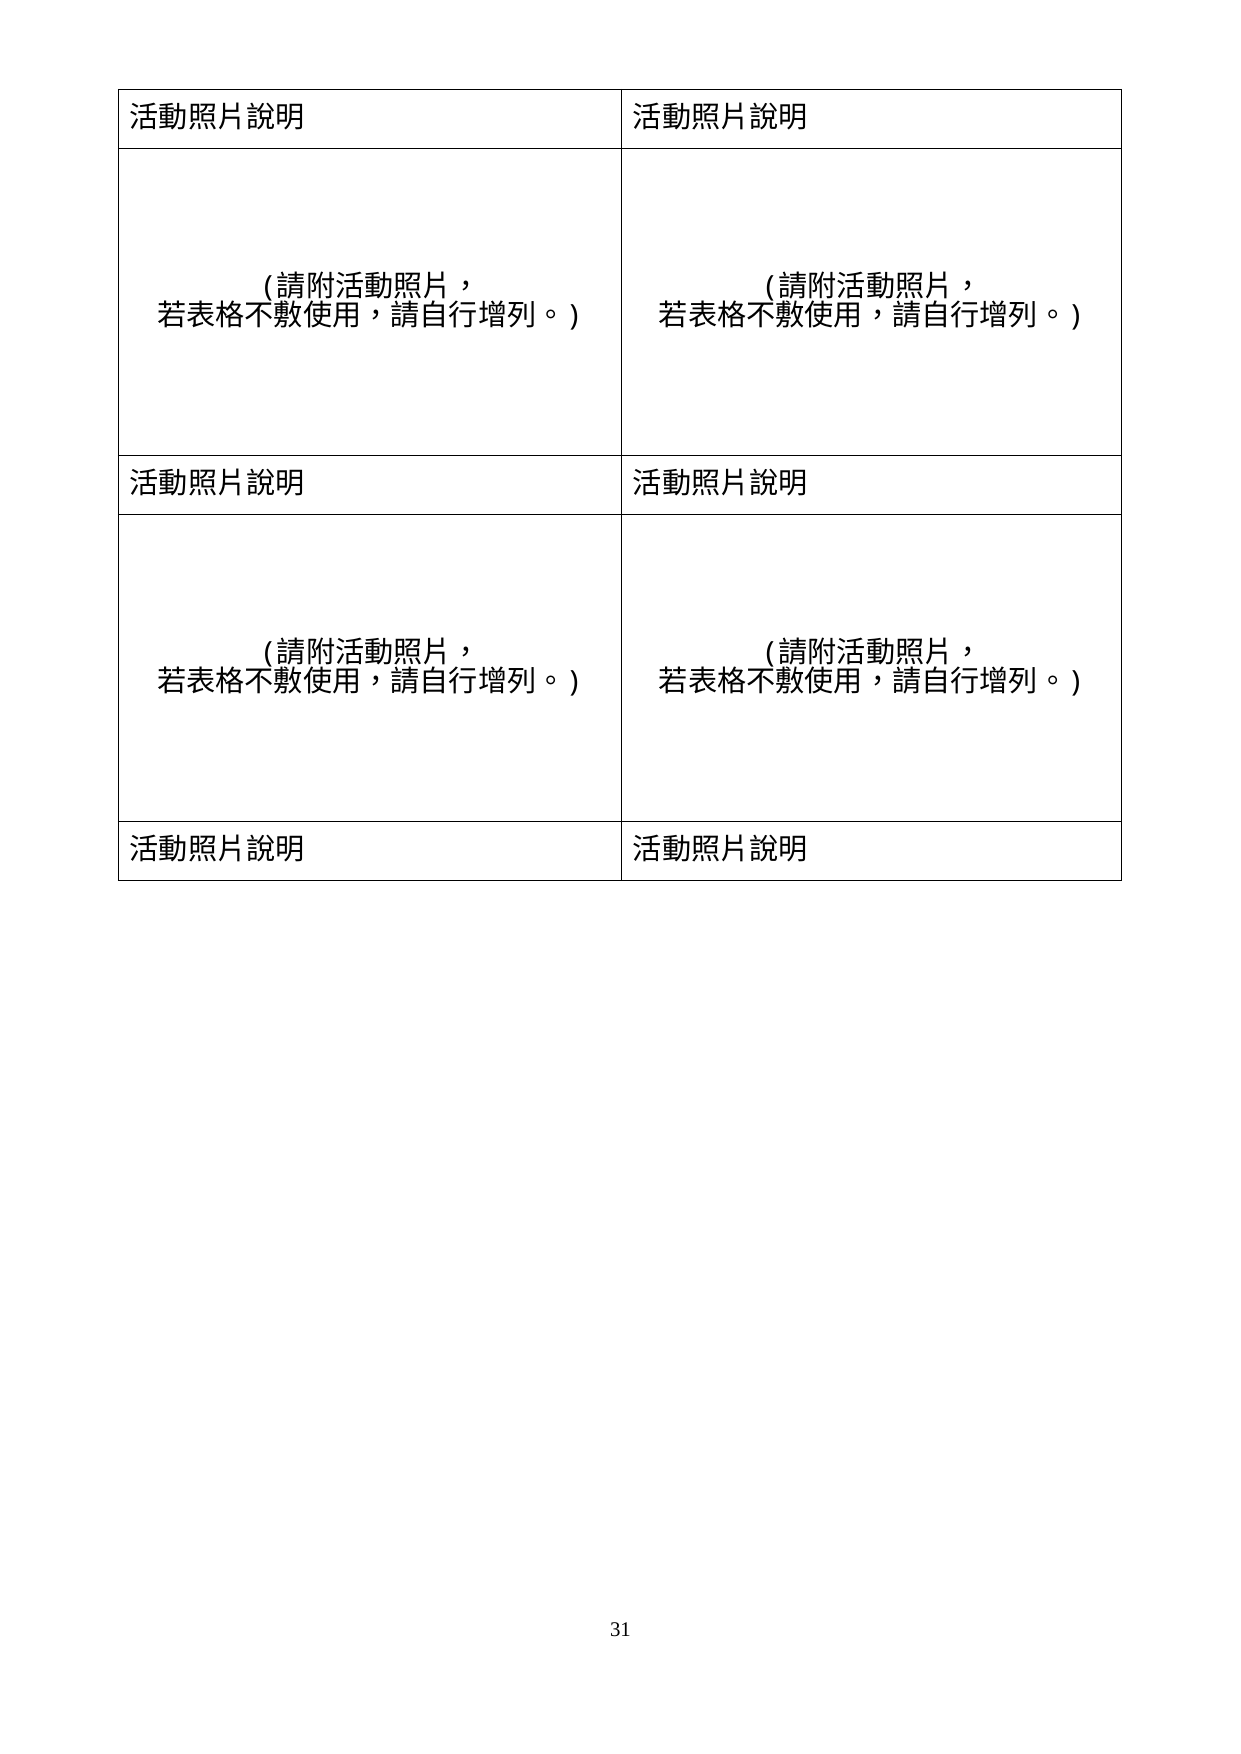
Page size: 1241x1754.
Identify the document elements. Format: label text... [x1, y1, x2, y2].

table_cell (請附活動照片， 若表格不敷使用，請自行增列。) [119, 515, 621, 821]
table_cell (請附活動照片， 若表格不敷使用，請自行增列。) [119, 149, 621, 455]
table_cell (請附活動照片， 若表格不敷使用，請自行增列。) [622, 515, 1121, 821]
table_cell 活動照片說明 [119, 90, 621, 148]
table_cell (請附活動照片， 若表格不敷使用，請自行增列。) [622, 149, 1121, 455]
table_cell 活動照片說明 [622, 822, 1121, 880]
table_cell 活動照片說明 [622, 456, 1121, 514]
table_cell 活動照片說明 [119, 822, 621, 880]
table_cell 活動照片說明 [119, 456, 621, 514]
table_cell 活動照片說明 [622, 90, 1121, 148]
